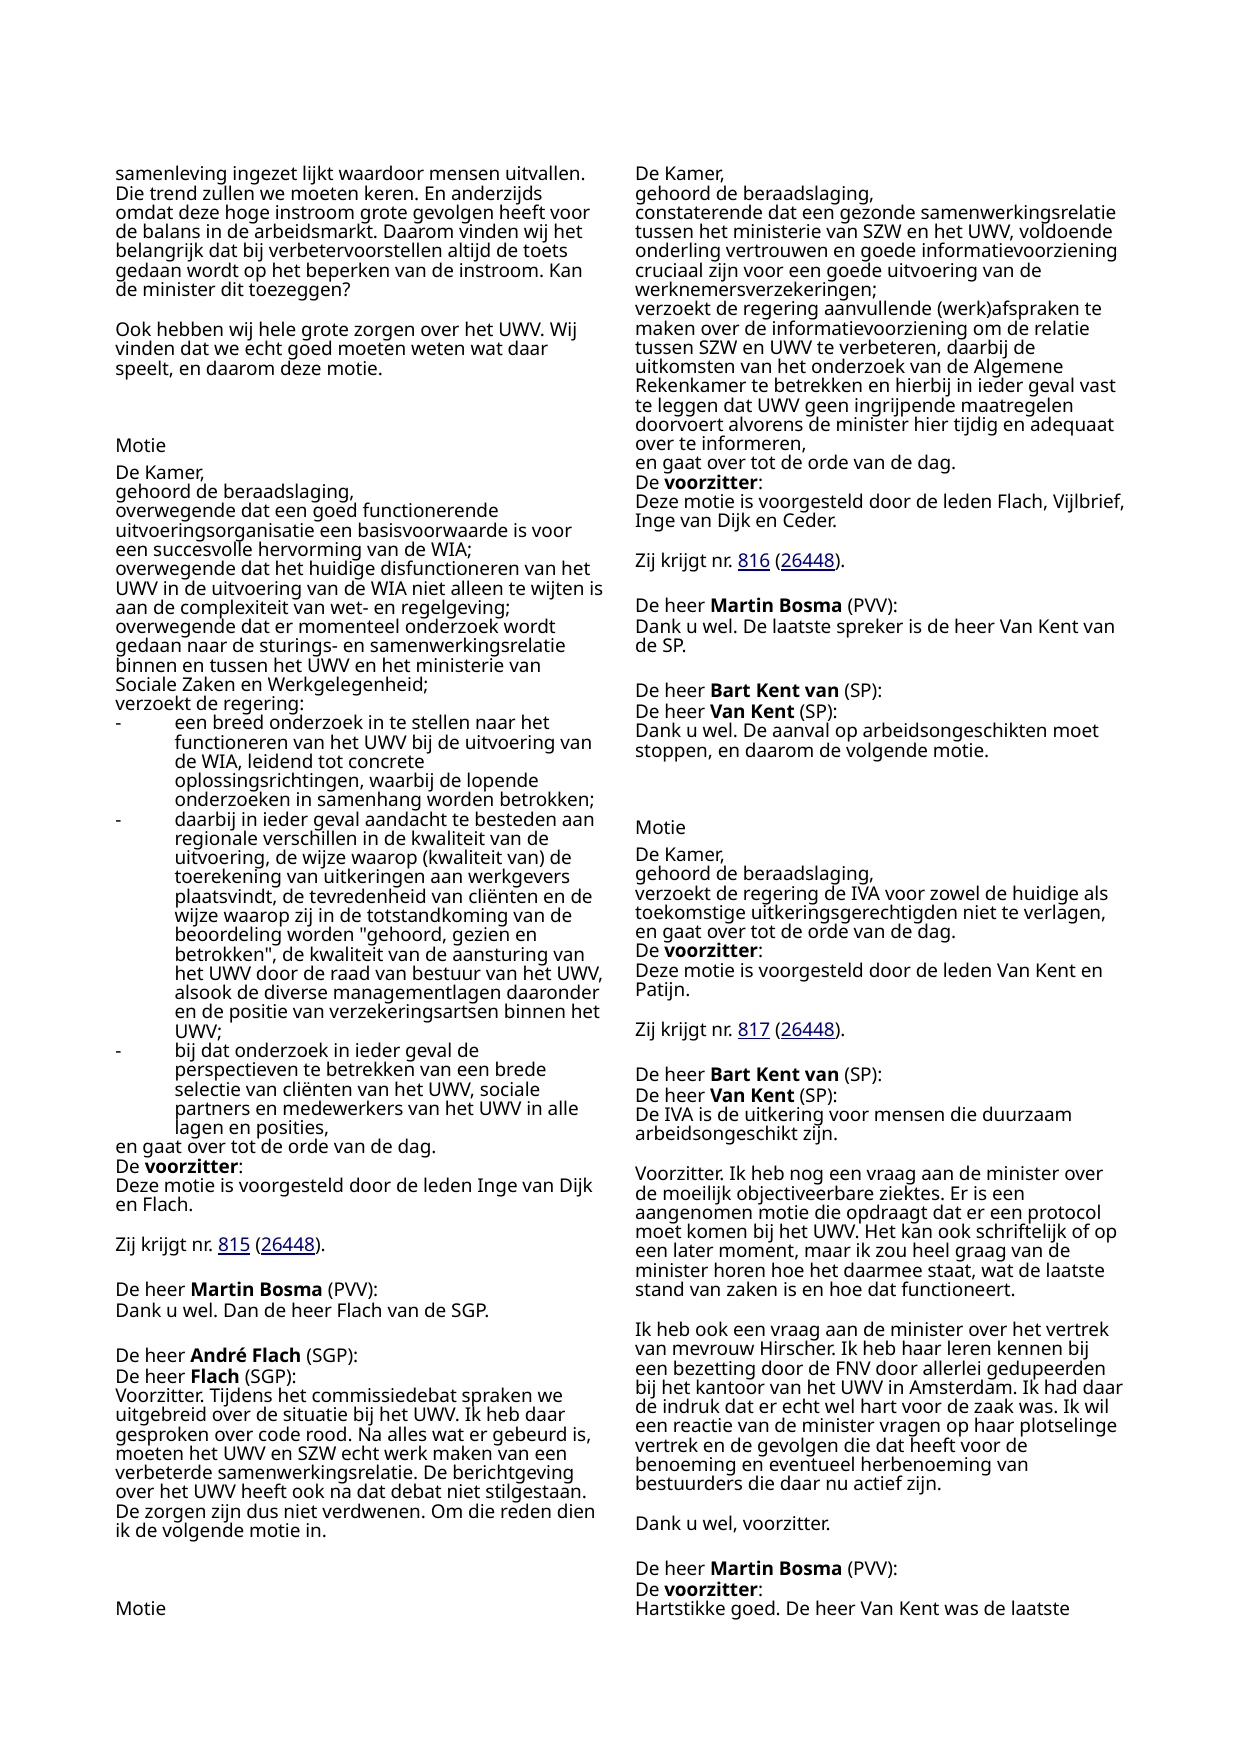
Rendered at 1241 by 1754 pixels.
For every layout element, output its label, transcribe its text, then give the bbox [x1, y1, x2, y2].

text Motie [115, 432, 605, 458]
text De voorzitter: [635, 942, 1125, 962]
text De heer Martin Bosma (PVV): [635, 592, 1125, 618]
text De heer Bart Kent van (SP): [635, 1061, 1125, 1087]
text De heer Martin Bosma (PVV): [635, 1555, 1125, 1581]
text gehoord de beraadslaging, [635, 865, 1125, 884]
text verzoekt de regering de IVA voor zowel de huidige als toekomstige uitkeringsgerechtigden niet te verlagen, [635, 884, 1125, 923]
text verzoekt de regering aanvullende (werk)afspraken te maken over de informatievoorziening om de relatie tussen SZW en UWV te verbeteren, daarbij de uitkomsten van het onderzoek van de Algemene Rekenkamer te betrekken en hierbij in ieder geval vast te leggen dat UWV geen ingrijpende maatregelen doorvoert alvorens de minister hier tijdig en adequaat over te informeren, [635, 300, 1125, 454]
text Zij krijgt nr. 817 (26448). [635, 1021, 1125, 1040]
list een breed onderzoek in te stellen naar het functioneren van het UWV bij de uitvoering van de WIA, leidend tot concrete oplossingsrichtingen, waarbij de lopende onderzoeken in samenhang worden betrokken; [115, 714, 605, 811]
text overwegende dat een goed functionerende uitvoeringsorganisatie een basisvoorwaarde is voor een succesvolle hervorming van de WIA; [115, 502, 605, 560]
text De voorzitter: [115, 1158, 605, 1177]
text overwegende dat het huidige disfunctioneren van het UWV in de uitvoering van de WIA niet alleen te wijten is aan de complexiteit van wet- en regelgeving; [115, 560, 605, 618]
text De heer Bart Kent van (SP): [635, 677, 1125, 703]
text Ook hebben wij hele grote zorgen over het UWV. Wij vinden dat we echt goed moeten weten wat daar speelt, en daarom deze motie. [115, 321, 605, 379]
text De Kamer, [635, 165, 1125, 184]
text De voorzitter: [635, 474, 1125, 493]
text Dank u wel. De aanval op arbeidsongeschikten moet stoppen, en daarom de volgende motie. [635, 722, 1125, 761]
text De heer Van Kent (SP): [635, 703, 1125, 722]
text De IVA is de uitkering voor mensen die duurzaam arbeidsongeschikt zijn. [635, 1106, 1125, 1144]
text samenleving ingezet lijkt waardoor mensen uitvallen. Die trend zullen we moeten keren. En anderzijds omdat deze hoge instroom grote gevolgen heeft voor de balans in de arbeidsmarkt. Daarom vinden wij het belangrijk dat bij verbetervoorstellen altijd de toets gedaan wordt op het beperken van de instroom. Kan de minister dit toezeggen? [115, 165, 605, 300]
text De heer Martin Bosma (PVV): [115, 1276, 605, 1302]
text Zij krijgt nr. 815 (26448). [115, 1236, 605, 1255]
text De Kamer, [635, 846, 1125, 865]
text constaterende dat een gezonde samenwerkingsrelatie tussen het ministerie van SZW en het UWV, voldoende onderling vertrouwen en goede informatievoorziening cruciaal zijn voor een goede uitvoering van de werknemersverzekeringen; [635, 204, 1125, 300]
text en gaat over tot de orde van de dag. [635, 454, 1125, 474]
text Ik heb ook een vraag aan de minister over het vertrek van mevrouw Hirscher. Ik heb haar leren kennen bij een bezetting door de FNV door allerlei gedupeerden bij het kantoor van het UWV in Amsterdam. Ik had daar de indruk dat er echt wel hart voor de zaak was. Ik wil een reactie van de minister vragen op haar plotselinge vertrek en de gevolgen die dat heeft voor de benoeming en eventueel herbenoeming van bestuurders die daar nu actief zijn. [635, 1321, 1125, 1494]
text verzoekt de regering: [115, 695, 605, 714]
text Hartstikke goed. De heer Van Kent was de laatste [635, 1600, 1125, 1619]
text Dank u wel. Dan de heer Flach van de SGP. [115, 1302, 605, 1321]
text Zij krijgt nr. 816 (26448). [635, 552, 1125, 571]
text De voorzitter: [635, 1581, 1125, 1600]
text gehoord de beraadslaging, [635, 184, 1125, 204]
text Deze motie is voorgesteld door de leden Van Kent en Patijn. [635, 962, 1125, 1000]
text Motie [115, 1595, 605, 1620]
text overwegende dat er momenteel onderzoek wordt gedaan naar de sturings- en samenwerkingsrelatie binnen en tussen het UWV en het ministerie van Sociale Zaken en Werkgelegenheid; [115, 618, 605, 695]
text Voorzitter. Ik heb nog een vraag aan de minister over de moeilijk objectiveerbare ziektes. Er is een aangenomen motie die opdraagt dat er een protocol moet komen bij het UWV. Het kan ook schriftelijk of op een later moment, maar ik zou heel graag van de minister horen hoe het daarmee staat, wat de laatste stand van zaken is en hoe dat functioneert. [635, 1165, 1125, 1300]
text gehoord de beraadslaging, [115, 483, 605, 502]
text en gaat over tot de orde van de dag. [635, 923, 1125, 942]
text Deze motie is voorgesteld door de leden Inge van Dijk en Flach. [115, 1177, 605, 1215]
text De heer Flach (SGP): [115, 1368, 605, 1387]
list daarbij in ieder geval aandacht te besteden aan regionale verschillen in de kwaliteit van de uitvoering, de wijze waarop (kwaliteit van) de toerekening van uitkeringen aan werkgevers plaatsvindt, de tevredenheid van cliënten en de wijze waarop zij in de totstandkoming van de beoordeling worden "gehoord, gezien en betrokken", de kwaliteit van de aansturing van het UWV door de raad van bestuur van het UWV, alsook de diverse managementlagen daaronder en de positie van verzekeringsartsen binnen het UWV; [115, 811, 605, 1042]
text Voorzitter. Tijdens het commissiedebat spraken we uitgebreid over de situatie bij het UWV. Ik heb daar gesproken over code rood. Na alles wat er gebeurd is, moeten het UWV en SZW echt werk maken van een verbeterde samenwerkingsrelatie. De berichtgeving over het UWV heeft ook na dat debat niet stilgestaan. De zorgen zijn dus niet verdwenen. Om die reden dien ik de volgende motie in. [115, 1387, 605, 1541]
text De heer Van Kent (SP): [635, 1087, 1125, 1106]
text Dank u wel. De laatste spreker is de heer Van Kent van de SP. [635, 618, 1125, 657]
text Dank u wel, voorzitter. [635, 1515, 1125, 1534]
list bij dat onderzoek in ieder geval de perspectieven te betrekken van een brede selectie van cliënten van het UWV, sociale partners en medewerkers van het UWV in alle lagen en posities, [115, 1042, 605, 1138]
text De Kamer, [115, 464, 605, 483]
text Motie [635, 814, 1125, 840]
text en gaat over tot de orde van de dag. [115, 1138, 605, 1158]
text Deze motie is voorgesteld door de leden Flach, Vijlbrief, Inge van Dijk en Ceder. [635, 493, 1125, 531]
text De heer André Flach (SGP): [115, 1342, 605, 1368]
